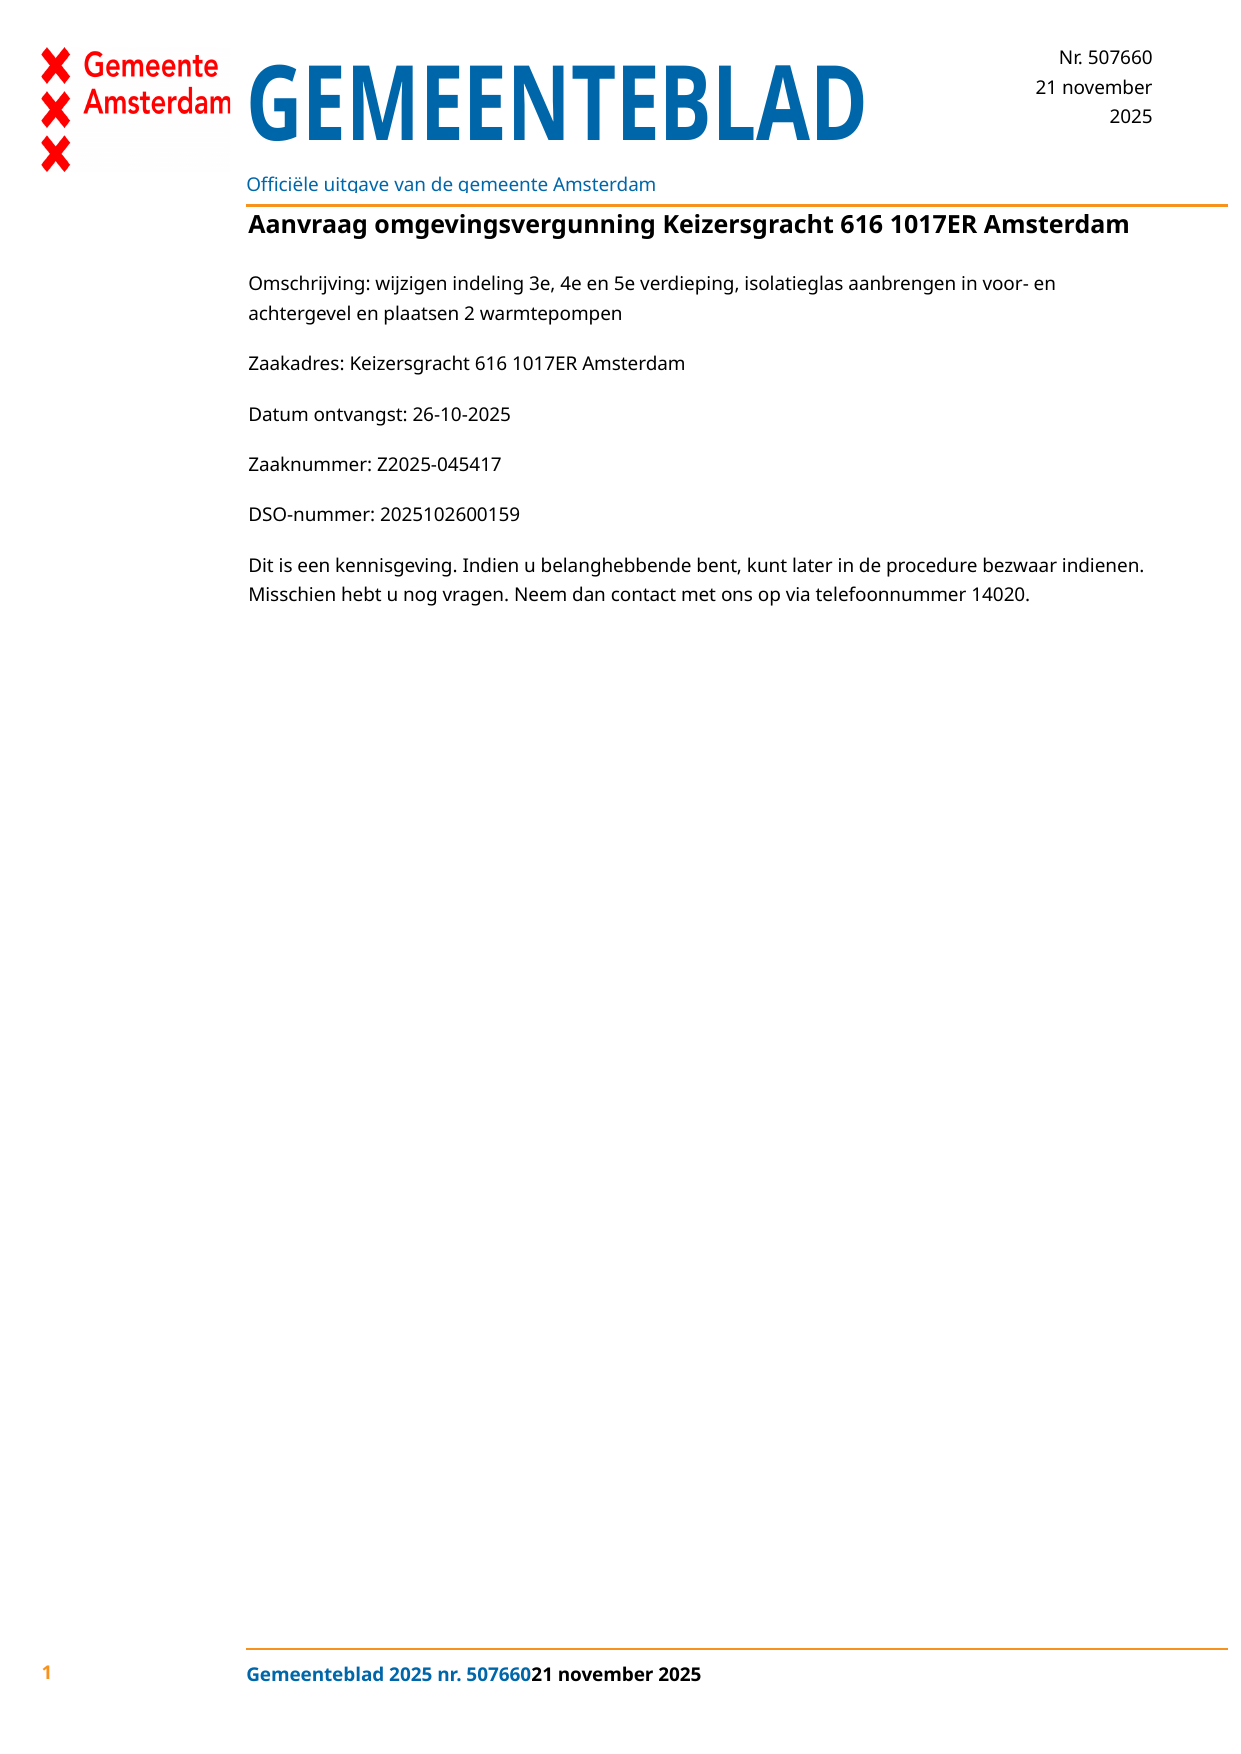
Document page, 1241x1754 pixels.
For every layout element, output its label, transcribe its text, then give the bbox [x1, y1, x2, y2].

text Dit is een kennisgeving. Indien u belanghebbende bent, kunt later in de procedure bezwaar indienen. Misschien hebt u nog vragen. Neem dan contact met ons op via telefoonnummer 14020. [248, 552, 1152, 607]
text Zaaknummer: Z2025-045417 [248, 451, 1152, 477]
text Datum ontvangst: 26-10-2025 [248, 401, 1152, 426]
text Aanvraag omgevingsvergunning Keizersgracht 616 1017ER Amsterdam [248, 207, 1152, 241]
picture [41, 47, 231, 172]
text Omschrijving: wijzigen indeling 3e, 4e en 5e verdieping, isolatieglas aanbrengen in voor- en achtergevel en plaatsen 2 warmtepompen [248, 270, 1152, 326]
text DSO-nummer: 2025102600159 [248, 502, 1152, 527]
text Zaakadres: Keizersgracht 616 1017ER Amsterdam [248, 350, 1152, 376]
